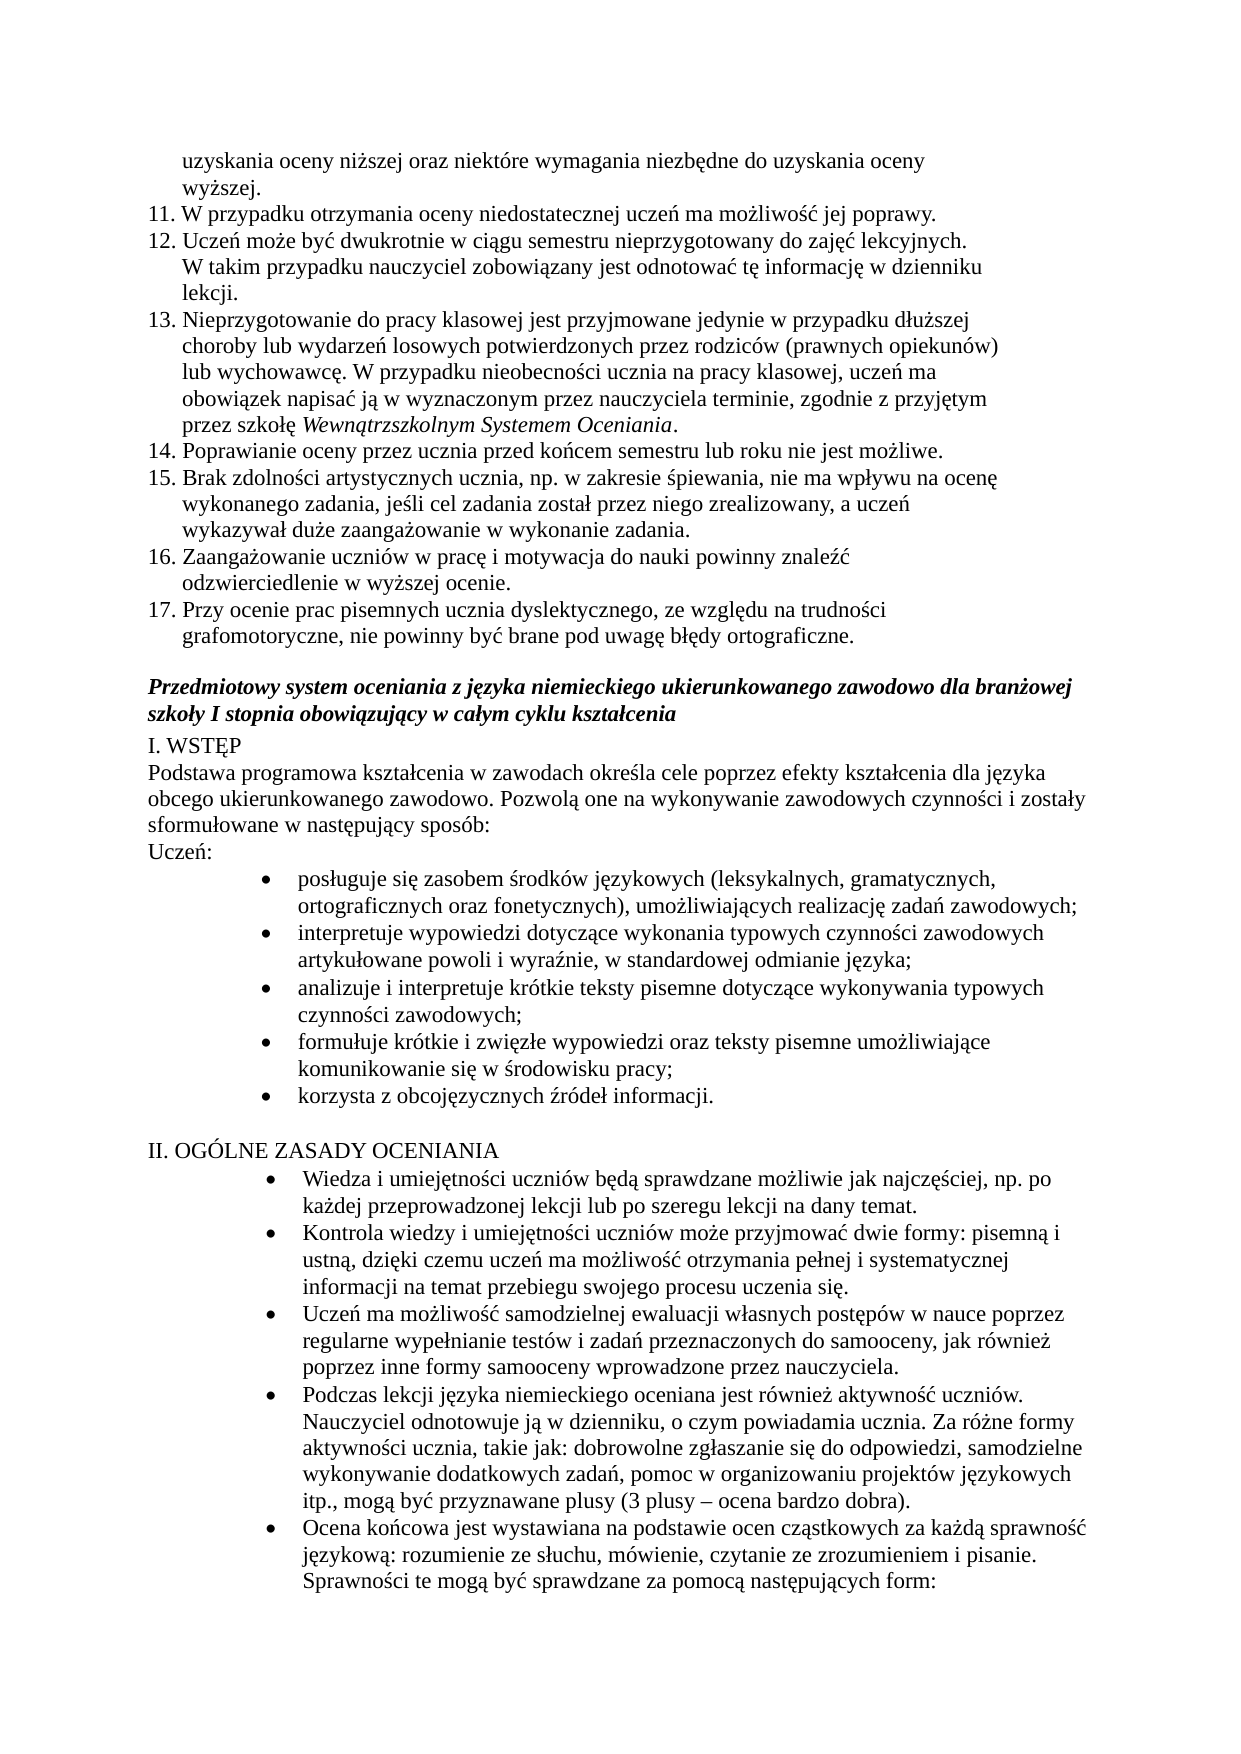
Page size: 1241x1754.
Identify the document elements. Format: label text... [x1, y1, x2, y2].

list analizuje i interpretuje krótkie teksty pisemne dotyczące wykonywania typowych czynności zawodowych; [260, 973, 1093, 1027]
list posługuje się zasobem środków językowych (leksykalnych, gramatycznych, ortograficznych oraz fonetycznych), umożliwiających realizację zadań zawodowych; [260, 864, 1093, 918]
list Wiedza i umiejętności uczniów będą sprawdzane możliwie jak najczęściej, np. po każdej przeprowadzonej lekcji lub po szeregu lekcji na dany temat. [265, 1164, 1093, 1218]
text I. WSTĘP [148, 732, 1093, 759]
text Podstawa programowa kształcenia w zawodach określa cele poprzez efekty kształcenia dla języka obcego ukierunkowanego zawodowo. Pozwolą one na wykonywanie zawodowych czynności i zostały sformułowane w następujący sposób: [148, 759, 1093, 838]
text Uczeń: [148, 838, 1093, 864]
text 11. W przypadku otrzymania oceny niedostatecznej uczeń ma możliwość jej poprawy. [148, 200, 1093, 227]
list Uczeń ma możliwość samodzielnej ewaluacji własnych postępów w nauce poprzez regularne wypełnianie testów i zadań przeznaczonych do samooceny, jak również poprzez inne formy samooceny wprowadzone przez nauczyciela. [265, 1299, 1093, 1380]
text lub wychowawcę. W przypadku nieobecności ucznia na pracy klasowej, uczeń ma [148, 358, 1093, 385]
text 12. Uczeń może być dwukrotnie w ciągu semestru nieprzygotowany do zajęć lekcyjnych. [148, 227, 1093, 253]
text 14. Poprawianie oceny przez ucznia przed końcem semestru lub roku nie jest możliwe. [148, 437, 1093, 464]
text wykonanego zadania, jeśli cel zadania został przez niego zrealizowany, a uczeń [148, 490, 1093, 517]
text II. OGÓLNE ZASADY OCENIANIA [148, 1138, 1093, 1164]
list formułuje krótkie i zwięzłe wypowiedzi oraz teksty pisemne umożliwiające komunikowanie się w środowisku pracy; [260, 1027, 1093, 1082]
list Ocena końcowa jest wystawiana na podstawie ocen cząstkowych za każdą sprawność językową: rozumienie ze słuchu, mówienie, czytanie ze zrozumieniem i pisanie. Sprawności te mogą być sprawdzane za pomocą następujących form: [265, 1513, 1093, 1594]
list Kontrola wiedzy i umiejętności uczniów może przyjmować dwie formy: pisemną i ustną, dzięki czemu uczeń ma możliwość otrzymania pełnej i systematycznej informacji na temat przebiegu swojego procesu uczenia się. [265, 1218, 1093, 1299]
text 16. Zaangażowanie uczniów w pracę i motywacja do nauki powinny znaleźć [148, 543, 1093, 569]
text lekcji. [148, 279, 1093, 306]
text Przedmiotowy system oceniania z języka niemieckiego ukierunkowanego zawodowo dla branżowej szkoły I stopnia obowiązujący w całym cyklu kształcenia [148, 673, 1093, 726]
list Podczas lekcji języka niemieckiego oceniana jest również aktywność uczniów. Nauczyciel odnotowuje ją w dzienniku, o czym powiadamia ucznia. Za różne formy aktywności ucznia, takie jak: dobrowolne zgłaszanie się do odpowiedzi, samodzielne wykonywanie dodatkowych zadań, pomoc w organizowaniu projektów językowych itp., mogą być przyznawane plusy (3 plusy – ocena bardzo dobra). [265, 1380, 1093, 1513]
text wyższej. [148, 174, 1093, 200]
text choroby lub wydarzeń losowych potwierdzonych przez rodziców (prawnych opiekunów) [148, 332, 1093, 358]
text 13. Nieprzygotowanie do pracy klasowej jest przyjmowane jedynie w przypadku dłuższej [148, 306, 1093, 332]
text obowiązek napisać ją w wyznaczonym przez nauczyciela terminie, zgodnie z przyjętym [148, 385, 1093, 411]
text grafomotoryczne, nie powinny być brane pod uwagę błędy ortograficzne. [148, 622, 1093, 648]
list interpretuje wypowiedzi dotyczące wykonania typowych czynności zawodowych artykułowane powoli i wyraźnie, w standardowej odmianie języka; [260, 918, 1093, 973]
text 15. Brak zdolności artystycznych ucznia, np. w zakresie śpiewania, nie ma wpływu na ocenę [148, 464, 1093, 490]
text uzyskania oceny niższej oraz niektóre wymagania niezbędne do uzyskania oceny [148, 148, 1093, 174]
text przez szkołę Wewnątrzszkolnym Systemem Oceniania. [148, 411, 1093, 437]
text W takim przypadku nauczyciel zobowiązany jest odnotować tę informację w dzienniku [148, 253, 1093, 279]
text 17. Przy ocenie prac pisemnych ucznia dyslektycznego, ze względu na trudności [148, 596, 1093, 622]
text wykazywał duże zaangażowanie w wykonanie zadania. [148, 517, 1093, 543]
list korzysta z obcojęzycznych źródeł informacji. [260, 1082, 1093, 1109]
text odzwierciedlenie w wyższej ocenie. [148, 569, 1093, 596]
